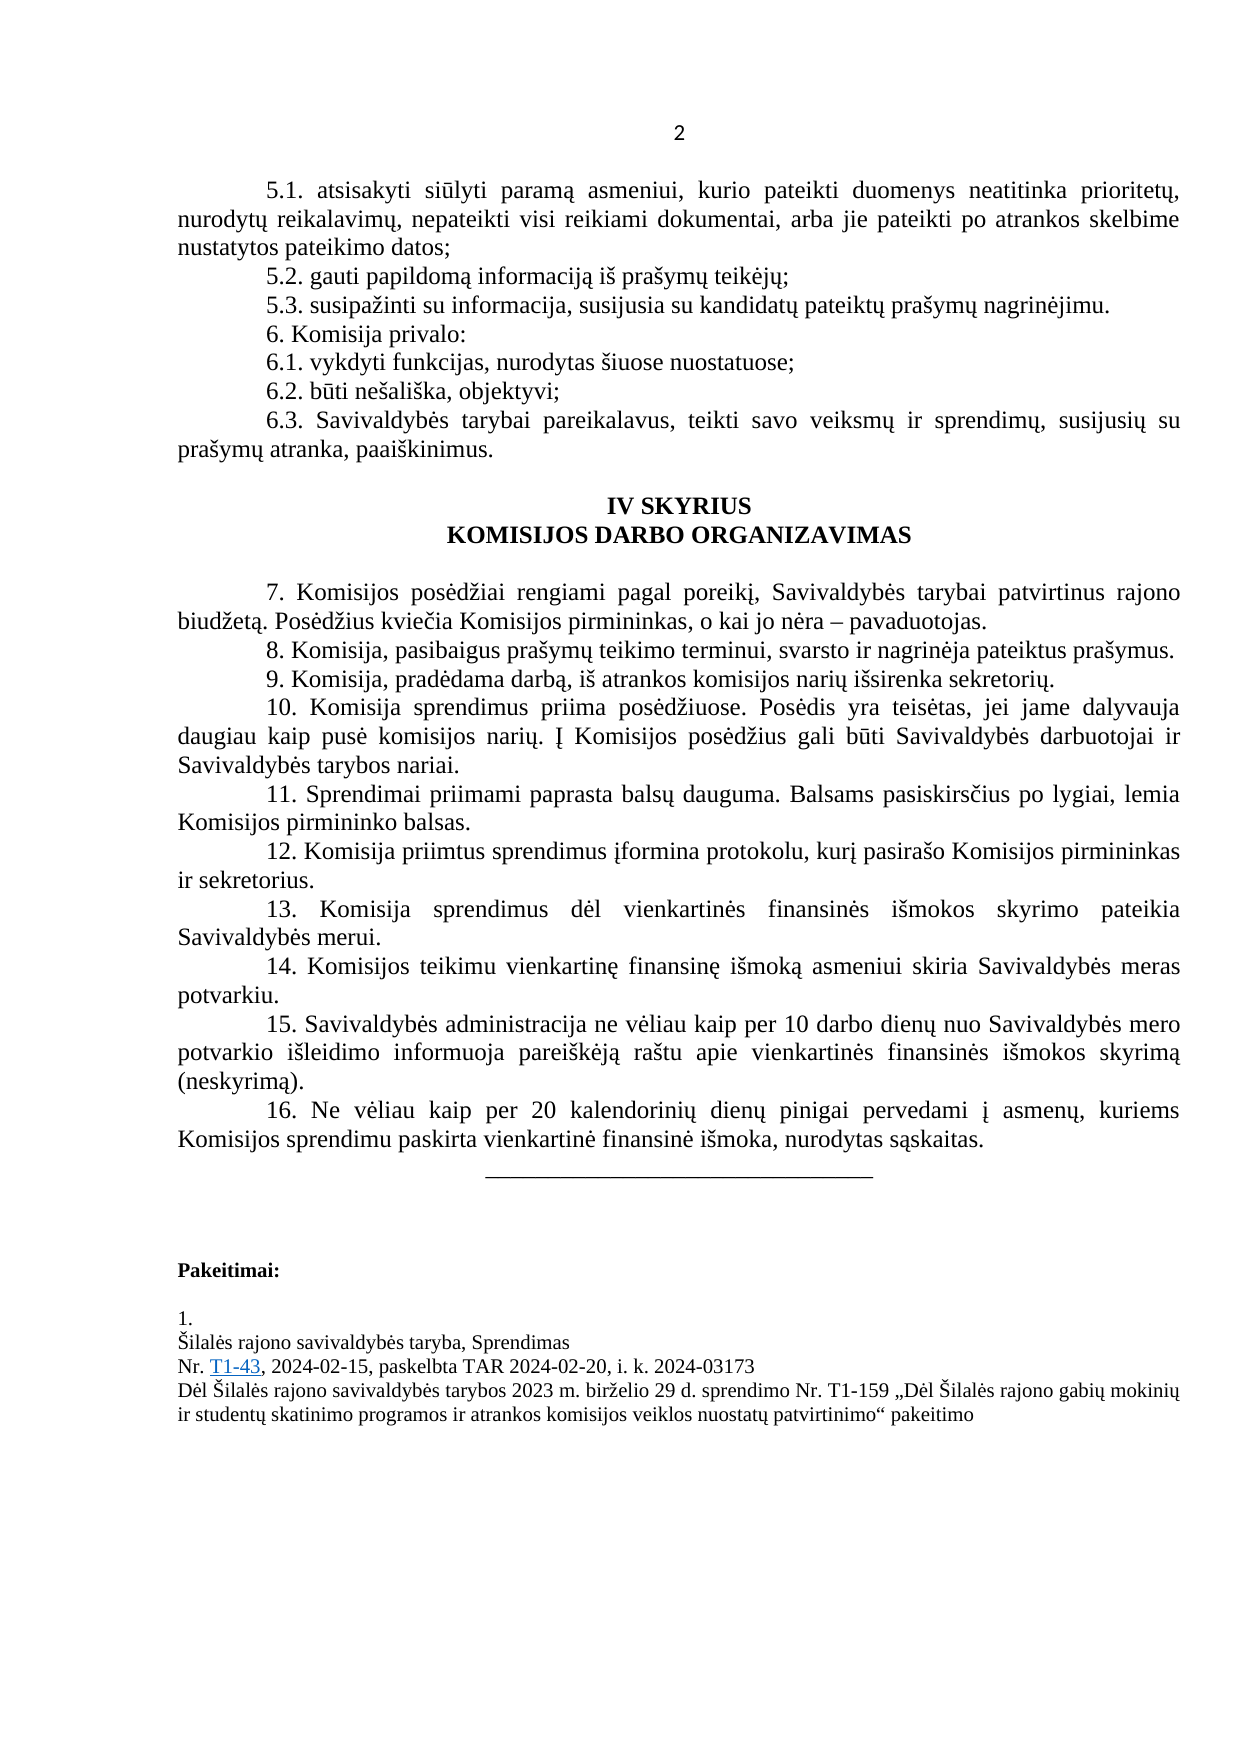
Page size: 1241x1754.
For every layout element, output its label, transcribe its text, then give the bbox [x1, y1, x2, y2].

text Nr. T1-43, 2024-02-15, paskelbta TAR 2024-02-20, i. k. 2024-03173 [177, 1354, 1181, 1378]
text 13. Komisija sprendimus dėl vienkartinės finansinės išmokos skyrimo pateikia Savivaldybės merui. [177, 894, 1181, 951]
text 6.1. vykdyti funkcijas, nurodytas šiuose nuostatuose; [177, 347, 1181, 376]
text KOMISIJOS DARBO ORGANIZAVIMAS [177, 520, 1181, 549]
text Dėl Šilalės rajono savivaldybės tarybos 2023 m. birželio 29 d. sprendimo Nr. T1-159 „Dėl Šilalės rajono gabių mokinių ir studentų skatinimo programos ir atrankos komisijos veiklos nuostatų patvirtinimo“ pakeitimo [177, 1378, 1181, 1426]
text 5.3. susipažinti su informacija, susijusia su kandidatų pateiktų prašymų nagrinėjimu. [177, 290, 1181, 319]
text 9. Komisija, pradėdama darbą, iš atrankos komisijos narių išsirenka sekretorių. [177, 664, 1181, 692]
text 15. Savivaldybės administracija ne vėliau kaip per 10 darbo dienų nuo Savivaldybės mero potvarkio išleidimo informuoja pareiškėją raštu apie vienkartinės finansinės išmokos skyrimą (neskyrimą). [177, 1009, 1181, 1095]
text 14. Komisijos teikimu vienkartinę finansinę išmoką asmeniui skiria Savivaldybės meras potvarkiu. [177, 951, 1181, 1009]
text 8. Komisija, pasibaigus prašymų teikimo terminui, svarsto ir nagrinėja pateiktus prašymus. [177, 635, 1181, 664]
text Šilalės rajono savivaldybės taryba, Sprendimas [177, 1330, 1181, 1354]
text IV SKYRIUS [177, 491, 1181, 520]
text Pakeitimai: [177, 1258, 1181, 1282]
text 6.3. Savivaldybės tarybai pareikalavus, teikti savo veiksmų ir sprendimų, susijusių su prašymų atranka, paaiškinimus. [177, 405, 1181, 462]
text 5.2. gauti papildomą informaciją iš prašymų teikėjų; [177, 261, 1181, 290]
text 7. Komisijos posėdžiai rengiami pagal poreikį, Savivaldybės tarybai patvirtinus rajono biudžetą. Posėdžius kviečia Komisijos pirmininkas, o kai jo nėra – pavaduotojas. [177, 577, 1181, 635]
text 11. Sprendimai priimami paprasta balsų dauguma. Balsams pasiskirsčius po lygiai, lemia Komisijos pirmininko balsas. [177, 779, 1181, 836]
text 16. Ne vėliau kaip per 20 kalendorinių dienų pinigai pervedami į asmenų, kuriems Komisijos sprendimu paskirta vienkartinė finansinė išmoka, nurodytas sąskaitas. [177, 1095, 1181, 1152]
text 10. Komisija sprendimus priima posėdžiuose. Posėdis yra teisėtas, jei jame dalyvauja daugiau kaip pusė komisijos narių. Į Komisijos posėdžius gali būti Savivaldybės darbuotojai ir Savivaldybės tarybos nariai. [177, 692, 1181, 779]
text 12. Komisija priimtus sprendimus įformina protokolu, kurį pasirašo Komisijos pirmininkas ir sekretorius. [177, 836, 1181, 894]
text 1. [177, 1306, 1181, 1330]
text 6. Komisija privalo: [177, 319, 1181, 347]
text 6.2. būti nešališka, objektyvi; [177, 376, 1181, 405]
text _______________________________ [177, 1152, 1181, 1181]
text 5.1. atsisakyti siūlyti paramą asmeniui, kurio pateikti duomenys neatitinka prioritetų, nurodytų reikalavimų, nepateikti visi reikiami dokumentai, arba jie pateikti po atrankos skelbime nustatytos pateikimo datos; [177, 175, 1181, 261]
